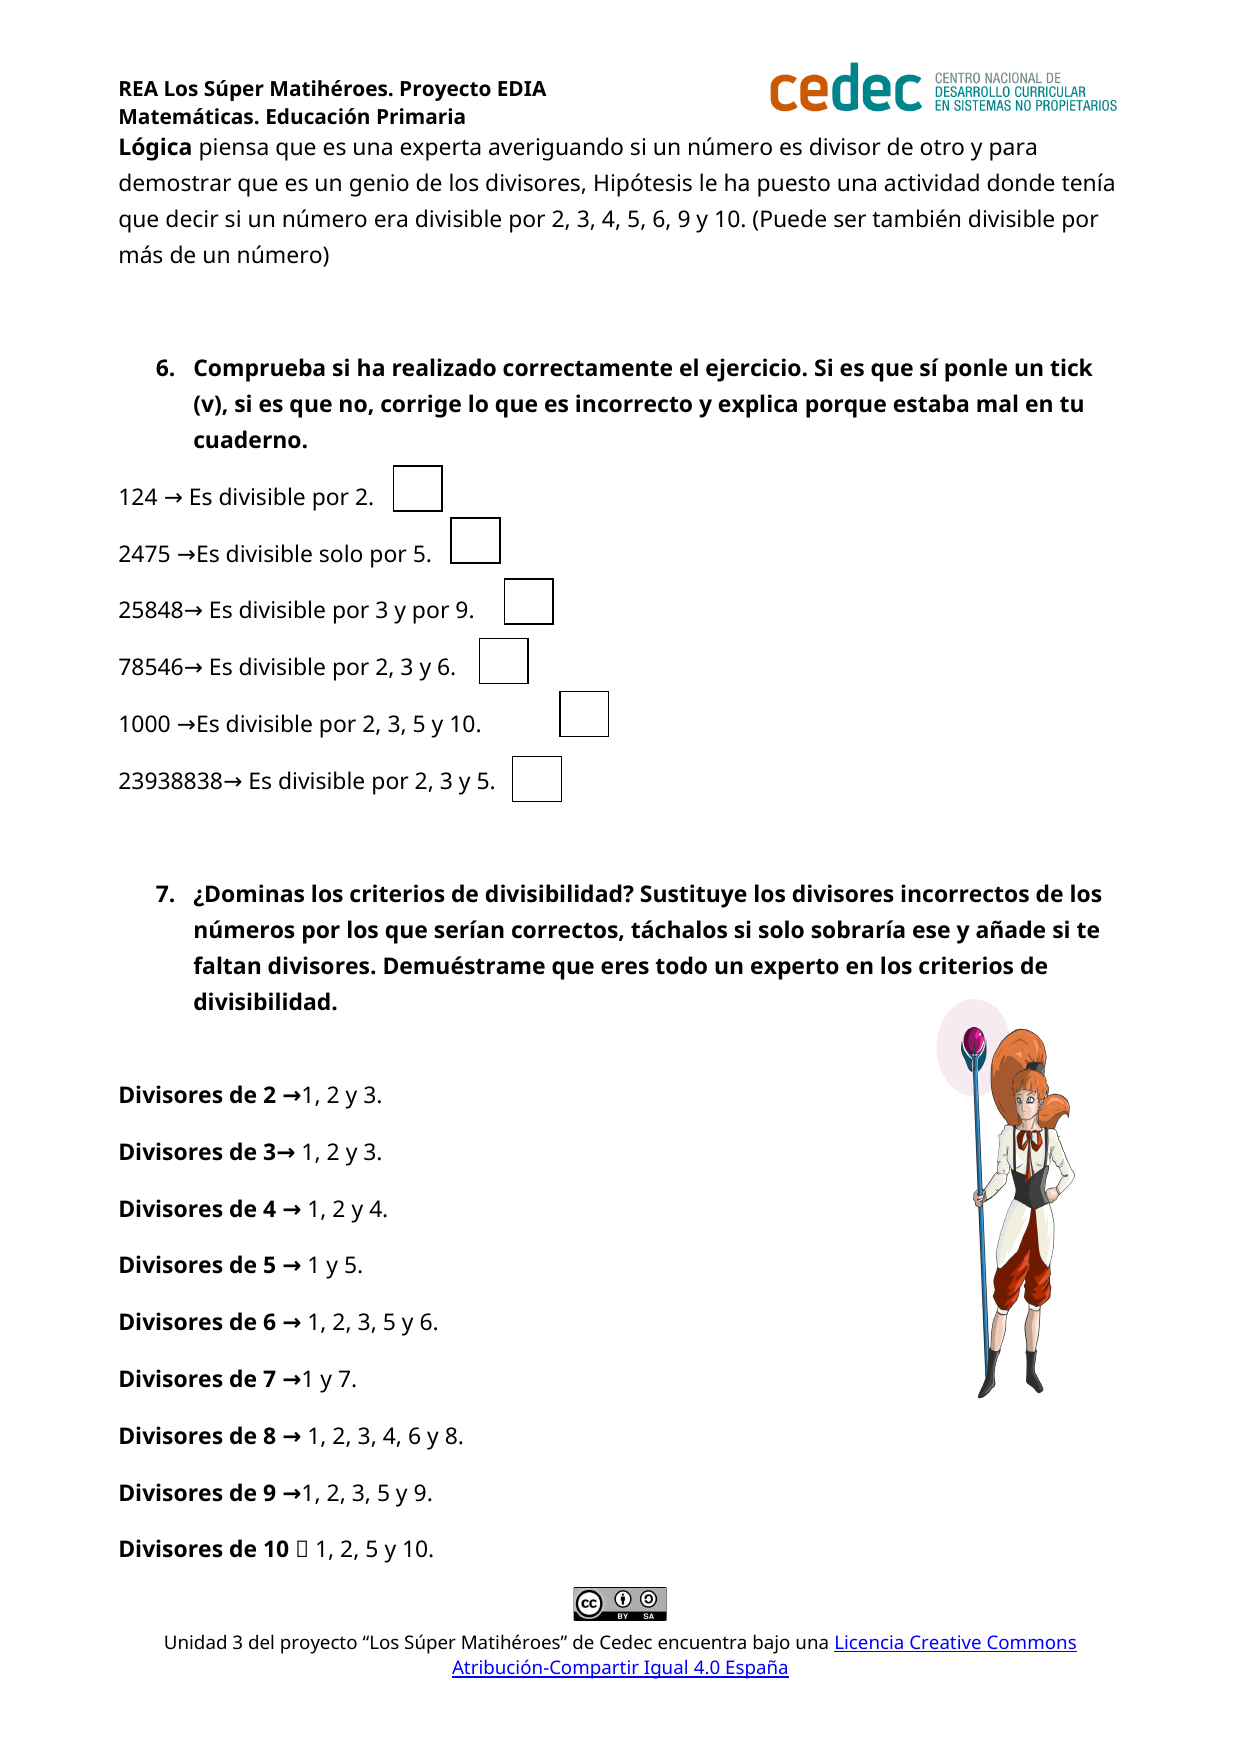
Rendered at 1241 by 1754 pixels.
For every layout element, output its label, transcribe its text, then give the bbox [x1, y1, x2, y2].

text Divisores de 7 →1 y 7. [118, 1363, 923, 1394]
text 78546→ Es divisible por 2, 3 y 6. [118, 651, 479, 682]
text 23938838→ Es divisible por 2, 3 y 5. [118, 764, 512, 796]
text 2475 →Es divisible solo por 5. [118, 537, 1122, 569]
picture [573, 1587, 667, 1621]
text Divisores de 5 → 1 y 5. [118, 1249, 923, 1281]
text [443, 481, 1122, 512]
list ¿Dominas los criterios de divisibilidad? Sustituye los divisores incorrectos de los números por los que serían correctos, táchalos si solo sobraría ese y añade si te faltan divisores. Demuéstrame que eres todo un experto en los criterios de divisibilidad. [156, 878, 1122, 1017]
text Divisores de 10  1, 2, 5 y 10. [118, 1533, 1122, 1564]
text Divisores de 4 → 1, 2 y 4. [118, 1193, 923, 1224]
picture [768, 60, 1125, 120]
text Divisores de 9 →1, 2, 3, 5 y 9. [118, 1476, 1122, 1508]
text [562, 764, 1122, 796]
picture [923, 997, 1156, 1424]
text [529, 651, 1122, 682]
text Divisores de 2 →1, 2 y 3. [118, 1079, 923, 1110]
text 1000 →Es divisible por 2, 3, 5 y 10. [118, 708, 1122, 739]
text Divisores de 3→ 1, 2 y 3. [118, 1135, 923, 1167]
text Divisores de 8 → 1, 2, 3, 4, 6 y 8. [118, 1420, 1122, 1451]
text Lógica piensa que es una experta averiguando si un número es divisor de otro y para demostrar que es un genio de los divisores, Hipótesis le ha puesto una actividad donde tenía que decir si un número era divisible por 2, 3, 4, 5, 6, 9 y 10. (Puede ser también divisible por más de un número) [118, 131, 1122, 270]
text Divisores de 6 → 1, 2, 3, 5 y 6. [118, 1306, 923, 1337]
text 124 → Es divisible por 2. [118, 481, 393, 512]
list Comprueba si ha realizado correctamente el ejercicio. Si es que sí ponle un tick (v), si es que no, corrige lo que es incorrecto y explica porque estaba mal en tu cuaderno. [156, 352, 1122, 455]
text 25848→ Es divisible por 3 y por 9. [118, 594, 1122, 626]
